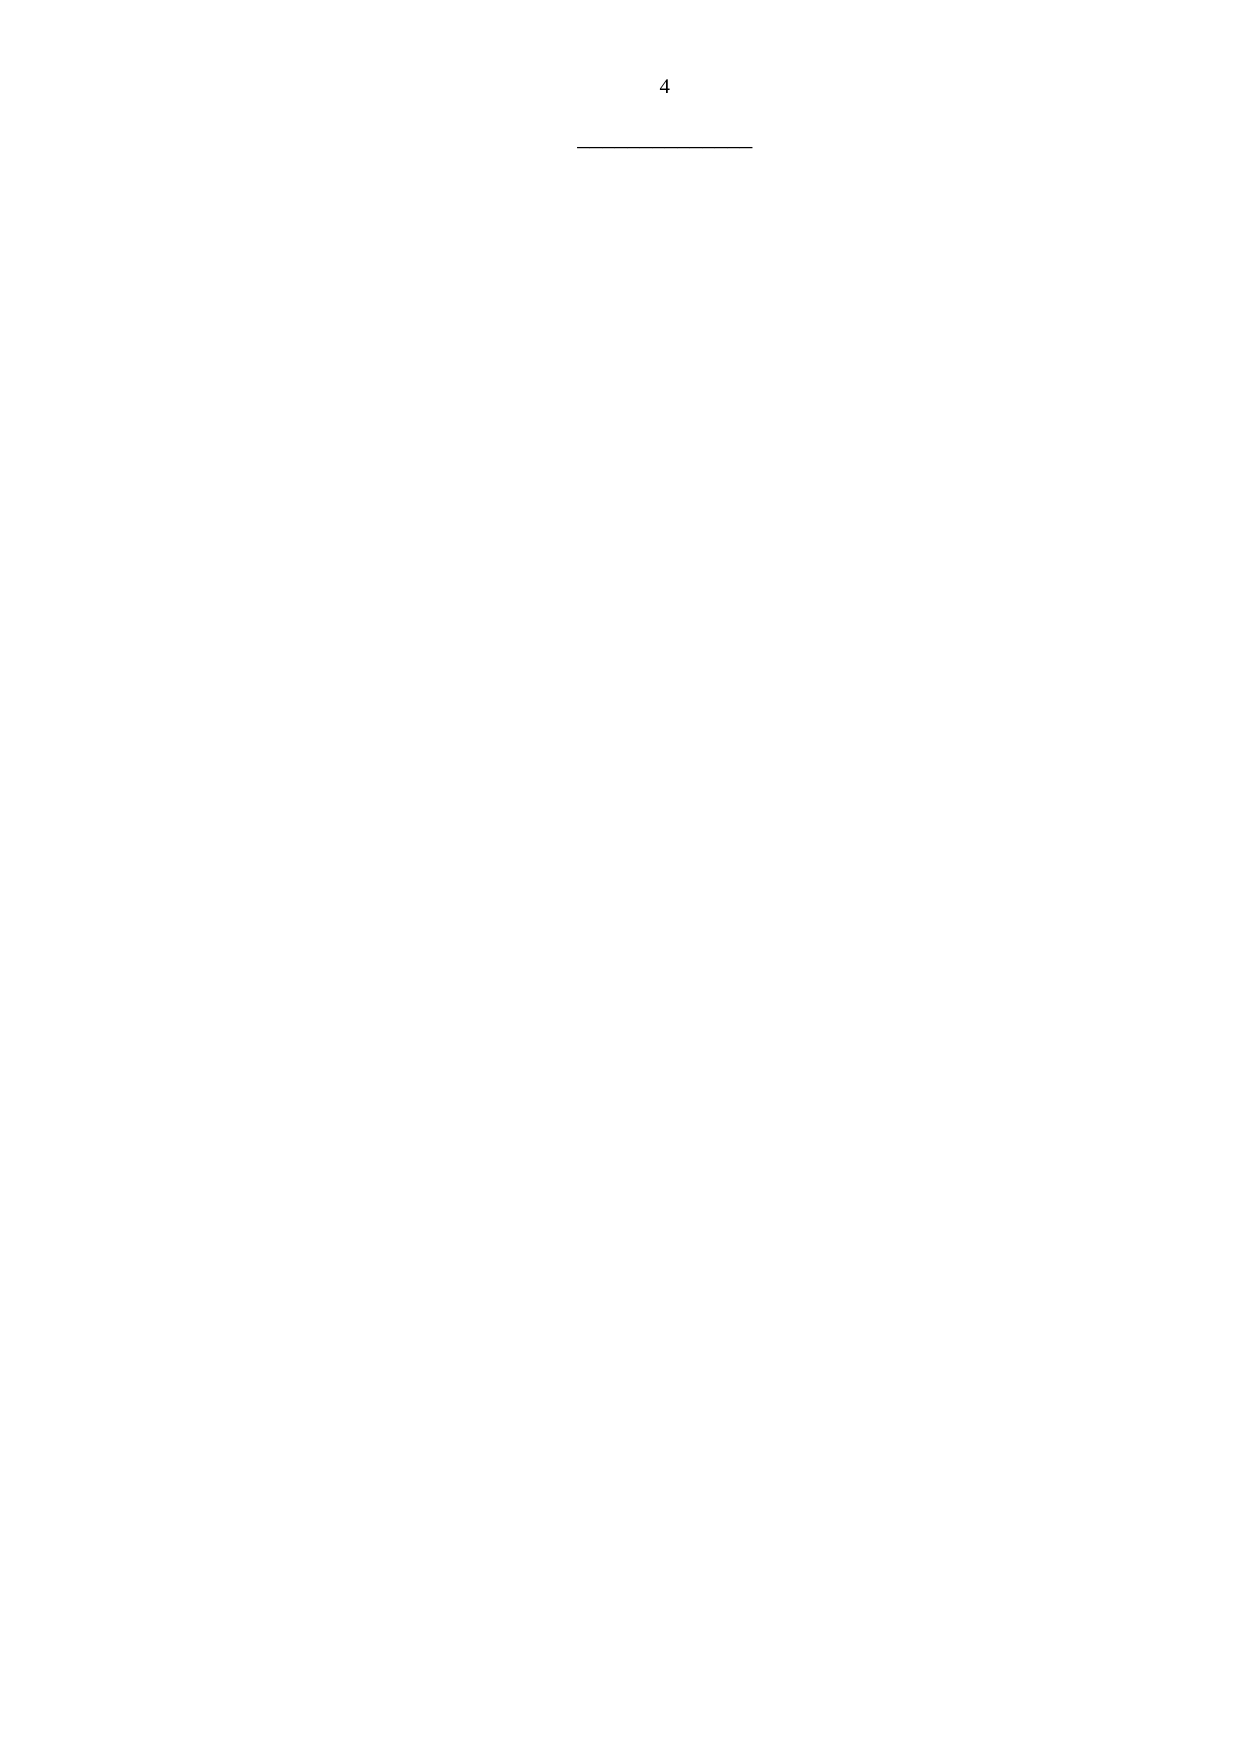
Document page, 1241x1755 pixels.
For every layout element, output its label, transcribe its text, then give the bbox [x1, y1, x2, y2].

text ______________ [148, 122, 1181, 151]
